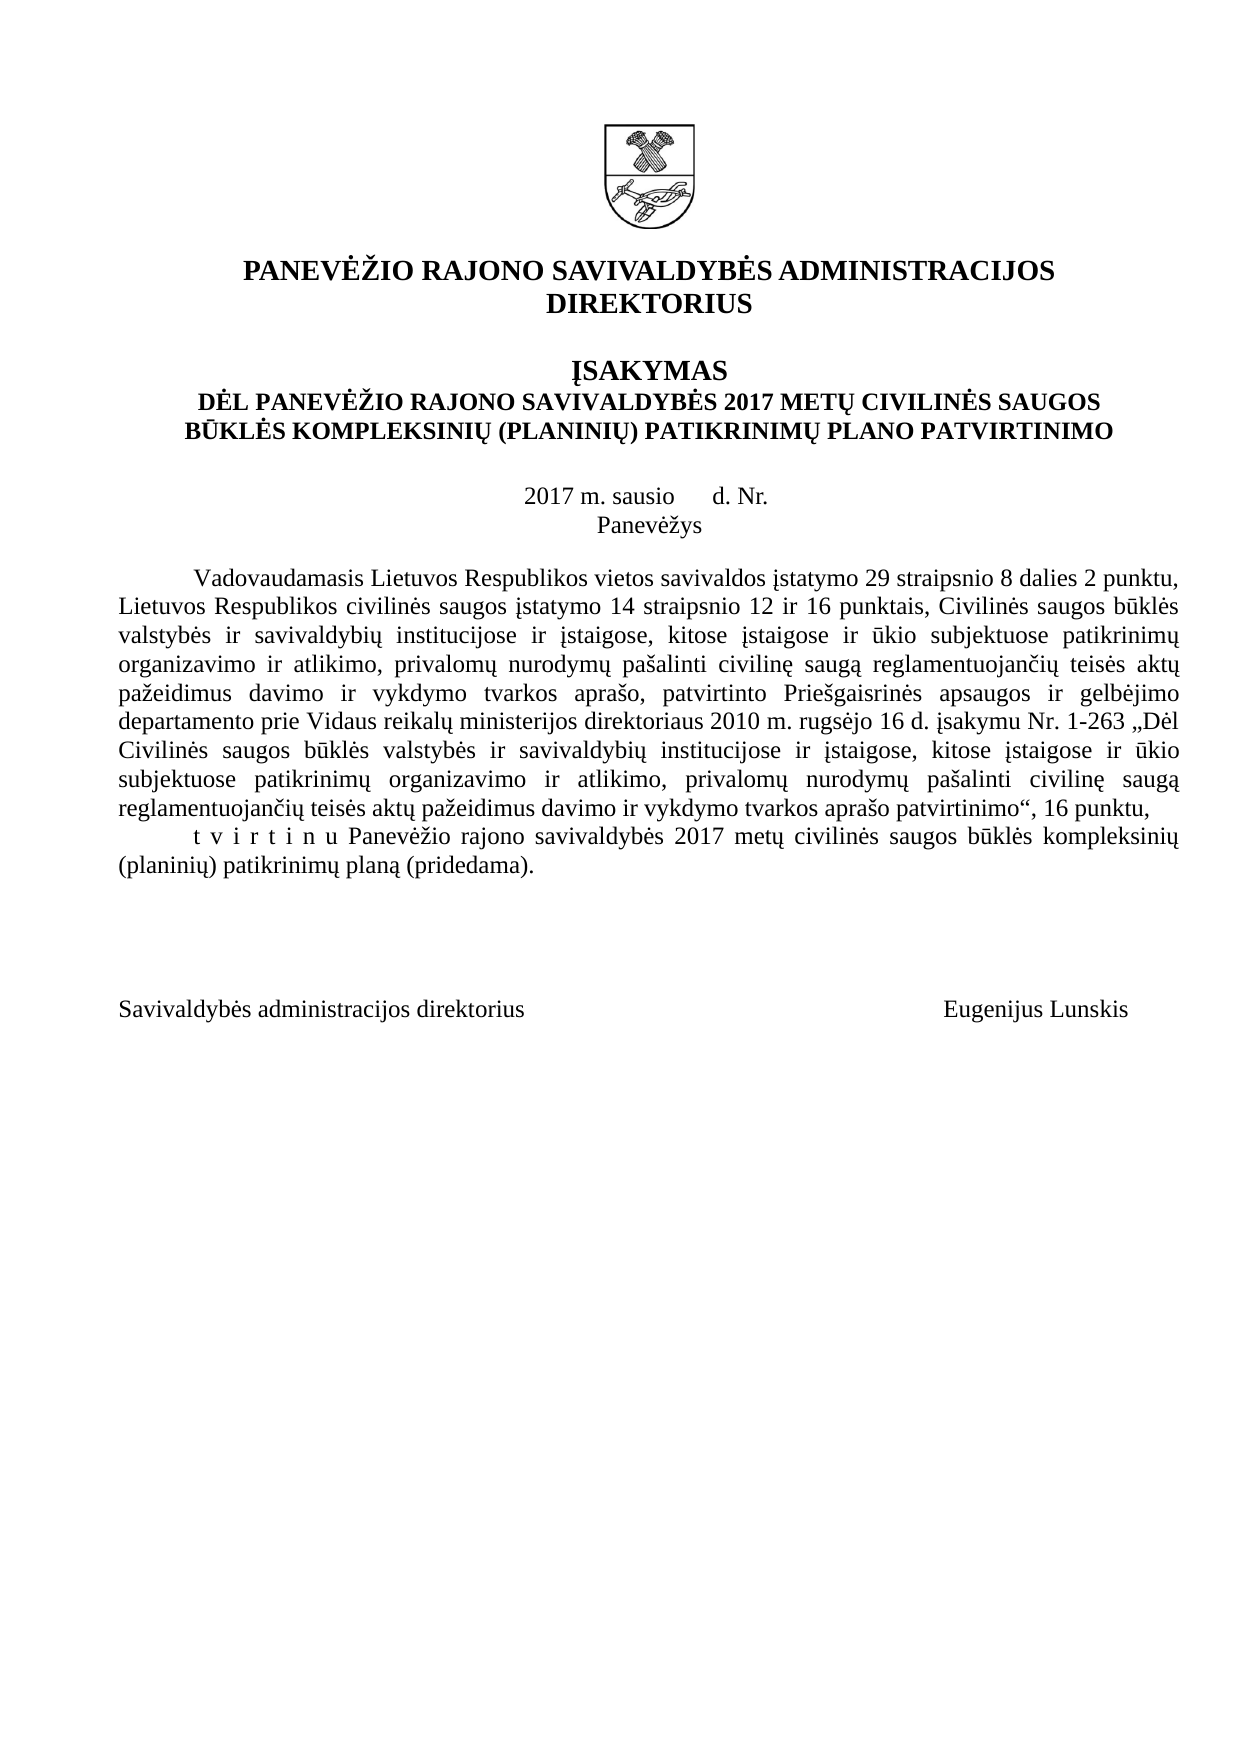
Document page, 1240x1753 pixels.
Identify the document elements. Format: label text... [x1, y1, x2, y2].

subtitle Panevėžys [118, 510, 1181, 538]
text Savivaldybės administracijos direktorius Eugenijus Lunskis [118, 994, 1181, 1023]
text 2017 m. sausio d. Nr. [118, 481, 1181, 510]
text Vadovaudamasis Lietuvos Respublikos vietos savivaldos įstatymo 29 straipsnio 8 dalies 2 punktu, Lietuvos Respublikos civilinės saugos įstatymo 14 straipsnio 12 ir 16 punktais, Civilinės saugos būklės valstybės ir savivaldybių institucijose ir įstaigose, kitose įstaigose ir ūkio subjektuose patikrinimų organizavimo ir atlikimo, privalomų nurodymų pašalinti civilinę saugą reglamentuojančių teisės aktų pažeidimus davimo ir vykdymo tvarkos aprašo, patvirtinto Priešgaisrinės apsaugos ir gelbėjimo departamento prie Vidaus reikalų ministerijos direktoriaus 2010 m. rugsėjo 16 d. įsakymu Nr. 1-263 „Dėl Civilinės saugos būklės valstybės ir savivaldybių institucijose ir įstaigose, kitose įstaigose ir ūkio subjektuose patikrinimų organizavimo ir atlikimo, privalomų nurodymų pašalinti civilinę saugą reglamentuojančių teisės aktų pažeidimus davimo ir vykdymo tvarkos aprašo patvirtinimo“, 16 punktu, [118, 563, 1181, 821]
text DĖL PANEVĖŽIO RAJONO SAVIVALDYBĖS 2017 METŲ CIVILINĖS SAUGOS BŪKLĖS KOMPLEKSINIŲ (PLANINIŲ) PATIKRINIMŲ PLANO PATVIRTINIMO [177, 387, 1121, 444]
text t v i r t i n u Panevėžio rajono savivaldybės 2017 metų civilinės saugos būklės kompleksinių (planinių) patikrinimų planą (pridedama). [118, 821, 1181, 879]
